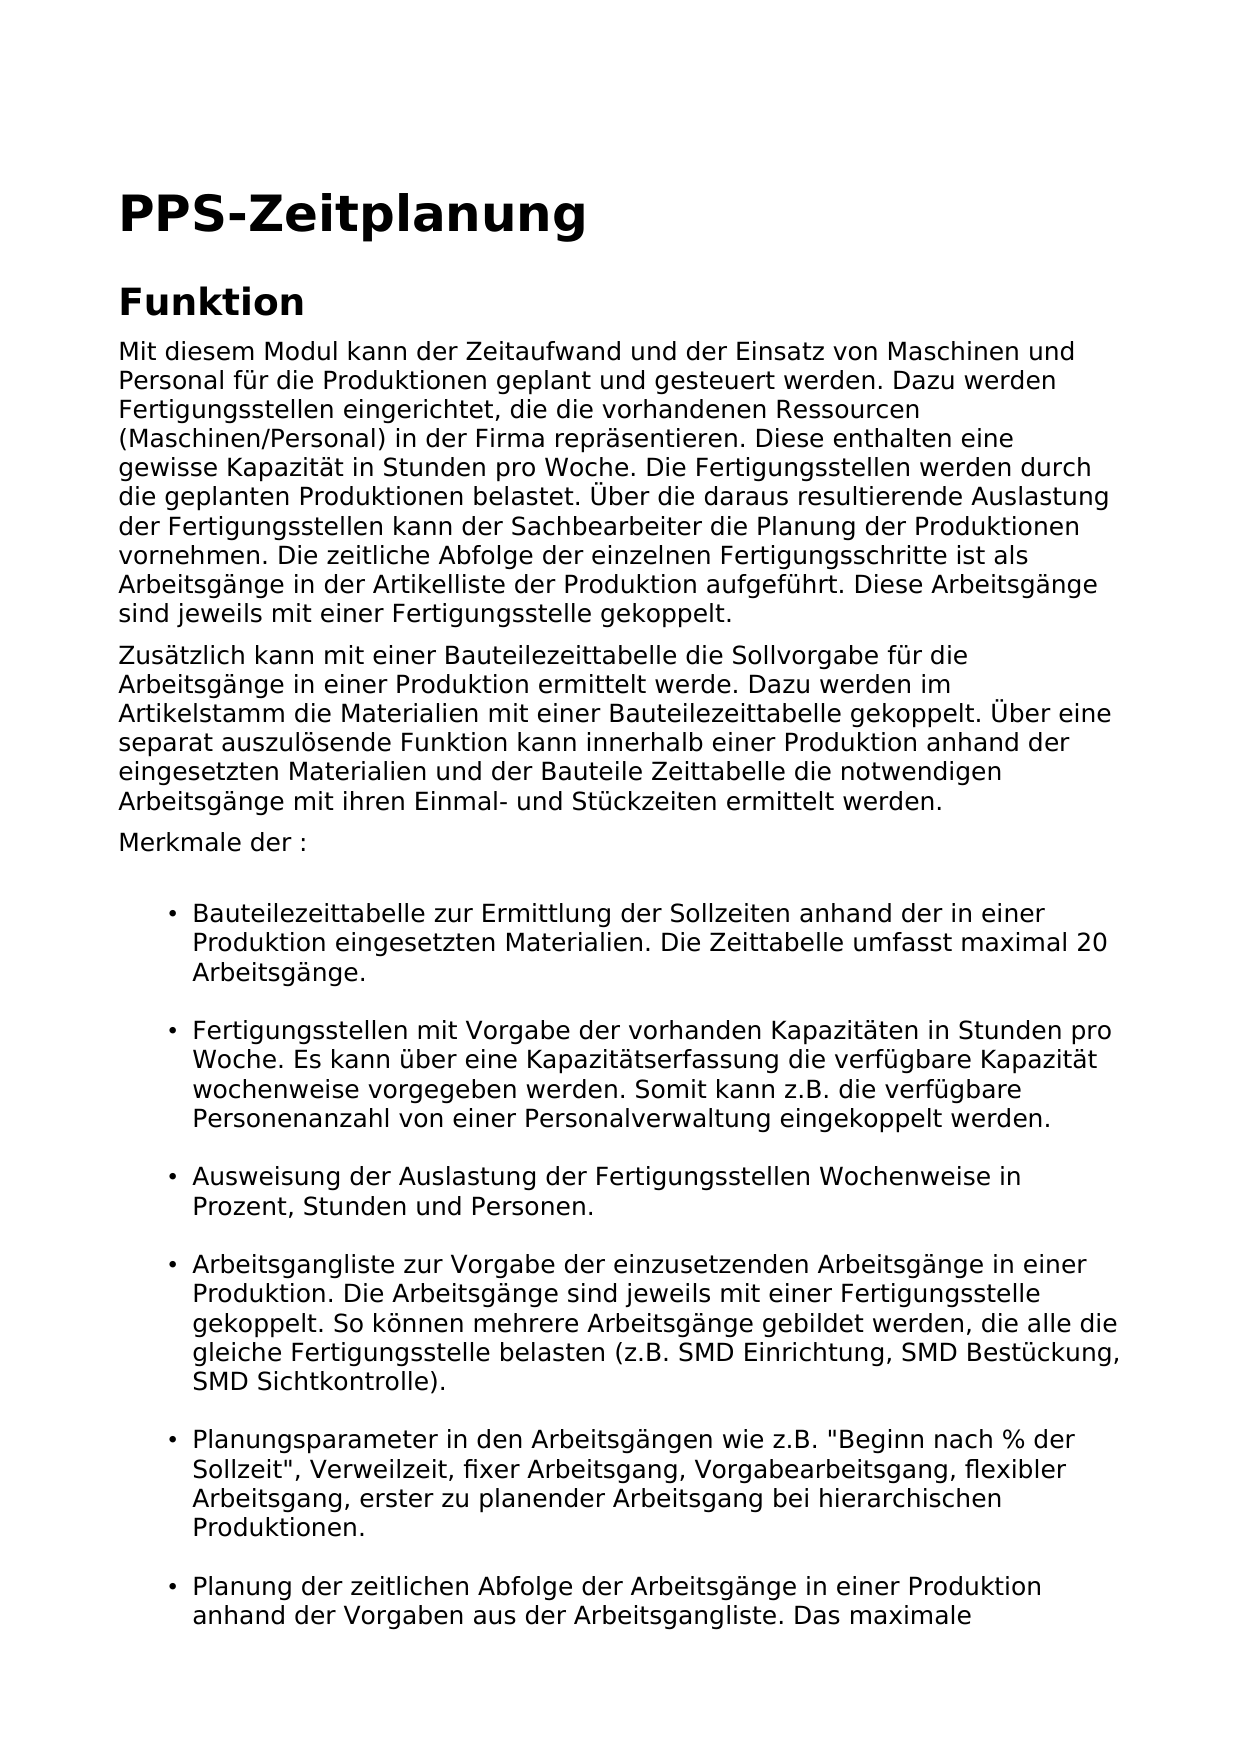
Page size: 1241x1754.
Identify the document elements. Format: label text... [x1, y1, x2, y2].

list Fertigungsstellen mit Vorgabe der vorhanden Kapazitäten in Stunden pro Woche. Es kann über eine Kapazitätserfassung die verfügbare Kapazität wochenweise vorgegeben werden. Somit kann z.B. die verfügbare Personenanzahl von einer Personalverwaltung eingekoppelt werden. [177, 1016, 1122, 1133]
subtitle Funktion [118, 281, 1122, 324]
text Mit diesem Modul kann der Zeitaufwand und der Einsatz von Maschinen und Personal für die Produktionen geplant und gesteuert werden. Dazu werden Fertigungsstellen eingerichtet, die die vorhandenen Ressourcen (Maschinen/Personal) in der Firma repräsentieren. Diese enthalten eine gewisse Kapazität in Stunden pro Woche. Die Fertigungsstellen werden durch die geplanten Produktionen belastet. Über die daraus resultierende Auslastung der Fertigungsstellen kann der Sachbearbeiter die Planung der Produktionen vornehmen. Die zeitliche Abfolge der einzelnen Fertigungsschritte ist als Arbeitsgänge in der Artikelliste der Produktion aufgeführt. Diese Arbeitsgänge sind jeweils mit einer Fertigungsstelle gekoppelt. [118, 337, 1122, 628]
list Ausweisung der Auslastung der Fertigungsstellen Wochenweise in Prozent, Stunden und Personen. [177, 1163, 1122, 1221]
text Zusätzlich kann mit einer Bauteilezeittabelle die Sollvorgabe für die Arbeitsgänge in einer Produktion ermittelt werde. Dazu werden im Artikelstamm die Materialien mit einer Bauteilezeittabelle gekoppelt. Über eine separat auszulösende Funktion kann innerhalb einer Produktion anhand der eingesetzten Materialien und der Bauteile Zeittabelle die notwendigen Arbeitsgänge mit ihren Einmal- und Stückzeiten ermittelt werden. [118, 641, 1122, 816]
list Planungsparameter in den Arbeitsgängen wie z.B. "Beginn nach % der Sollzeit", Verweilzeit, fixer Arbeitsgang, Vorgabearbeitsgang, flexibler Arbeitsgang, erster zu planender Arbeitsgang bei hierarchischen Produktionen. [177, 1426, 1122, 1542]
list Planung der zeitlichen Abfolge der Arbeitsgänge in einer Produktion anhand der Vorgaben aus der Arbeitsgangliste. Das maximale [177, 1572, 1122, 1630]
list Arbeitsgangliste zur Vorgabe der einzusetzenden Arbeitsgänge in einer Produktion. Die Arbeitsgänge sind jeweils mit einer Fertigungsstelle gekoppelt. So können mehrere Arbeitsgänge gebildet werden, die alle die gleiche Fertigungsstelle belasten (z.B. SMD Einrichtung, SMD Bestückung, SMD Sichtkontrolle). [177, 1250, 1122, 1396]
list Bauteilezeittabelle zur Ermittlung der Sollzeiten anhand der in einer Produktion eingesetzten Materialien. Die Zeittabelle umfasst maximal 20 Arbeitsgänge. [177, 899, 1122, 987]
subtitle PPS-Zeitplanung [118, 185, 1122, 243]
text Merkmale der : [118, 828, 1122, 857]
text ﻿ [118, 118, 1122, 147]
